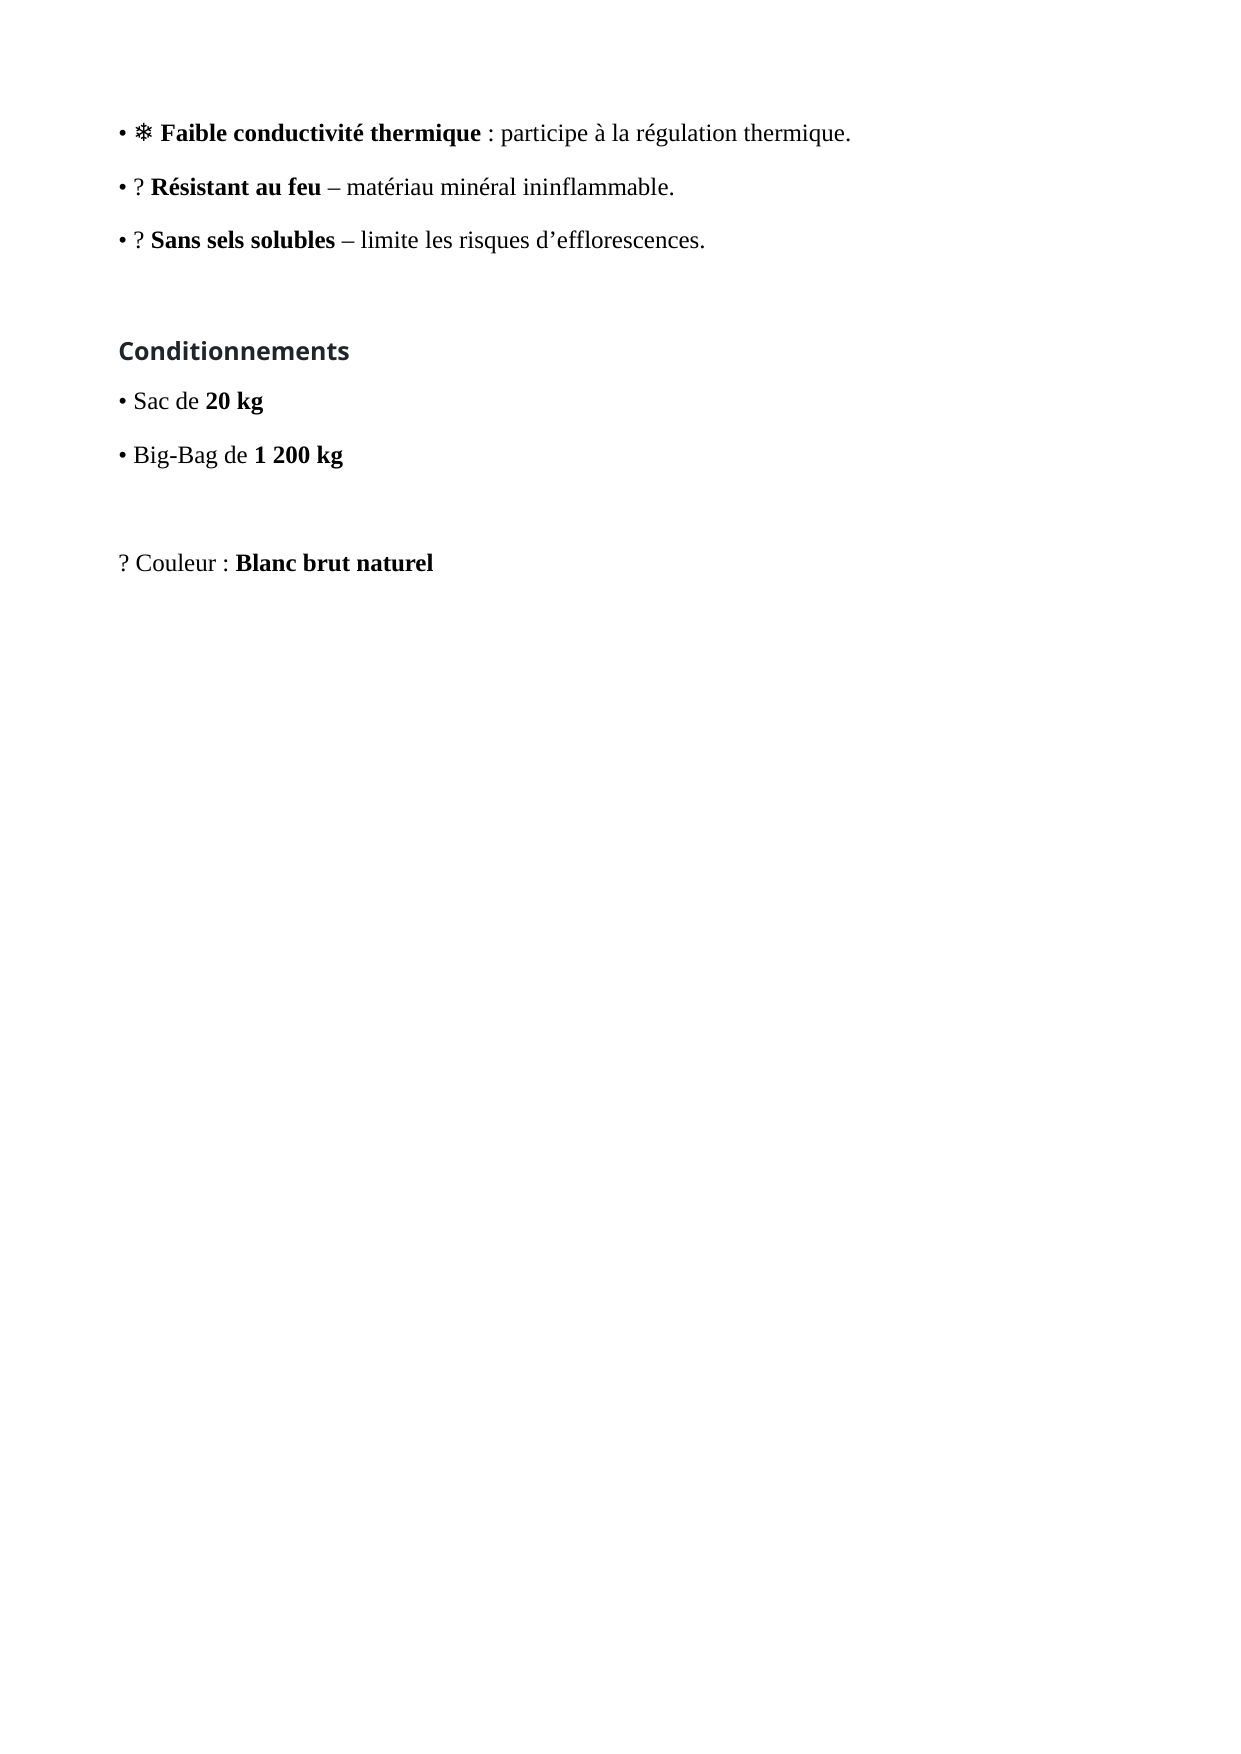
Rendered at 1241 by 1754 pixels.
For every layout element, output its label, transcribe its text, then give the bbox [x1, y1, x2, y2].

text • Big-Bag de 1 200 kg [118, 440, 1122, 469]
subtitle Conditionnements [118, 333, 1122, 367]
text • ? Résistant au feu – matériau minéral ininflammable. [118, 172, 1122, 201]
text • Sac de 20 kg [118, 386, 1122, 415]
text ? Couleur : Blanc brut naturel [118, 548, 1122, 576]
text • ❄️ Faible conductivité thermique : participe à la régulation thermique. [118, 118, 1122, 147]
text • ? Sans sels solubles – limite les risques d’efflorescences. [118, 226, 1122, 254]
